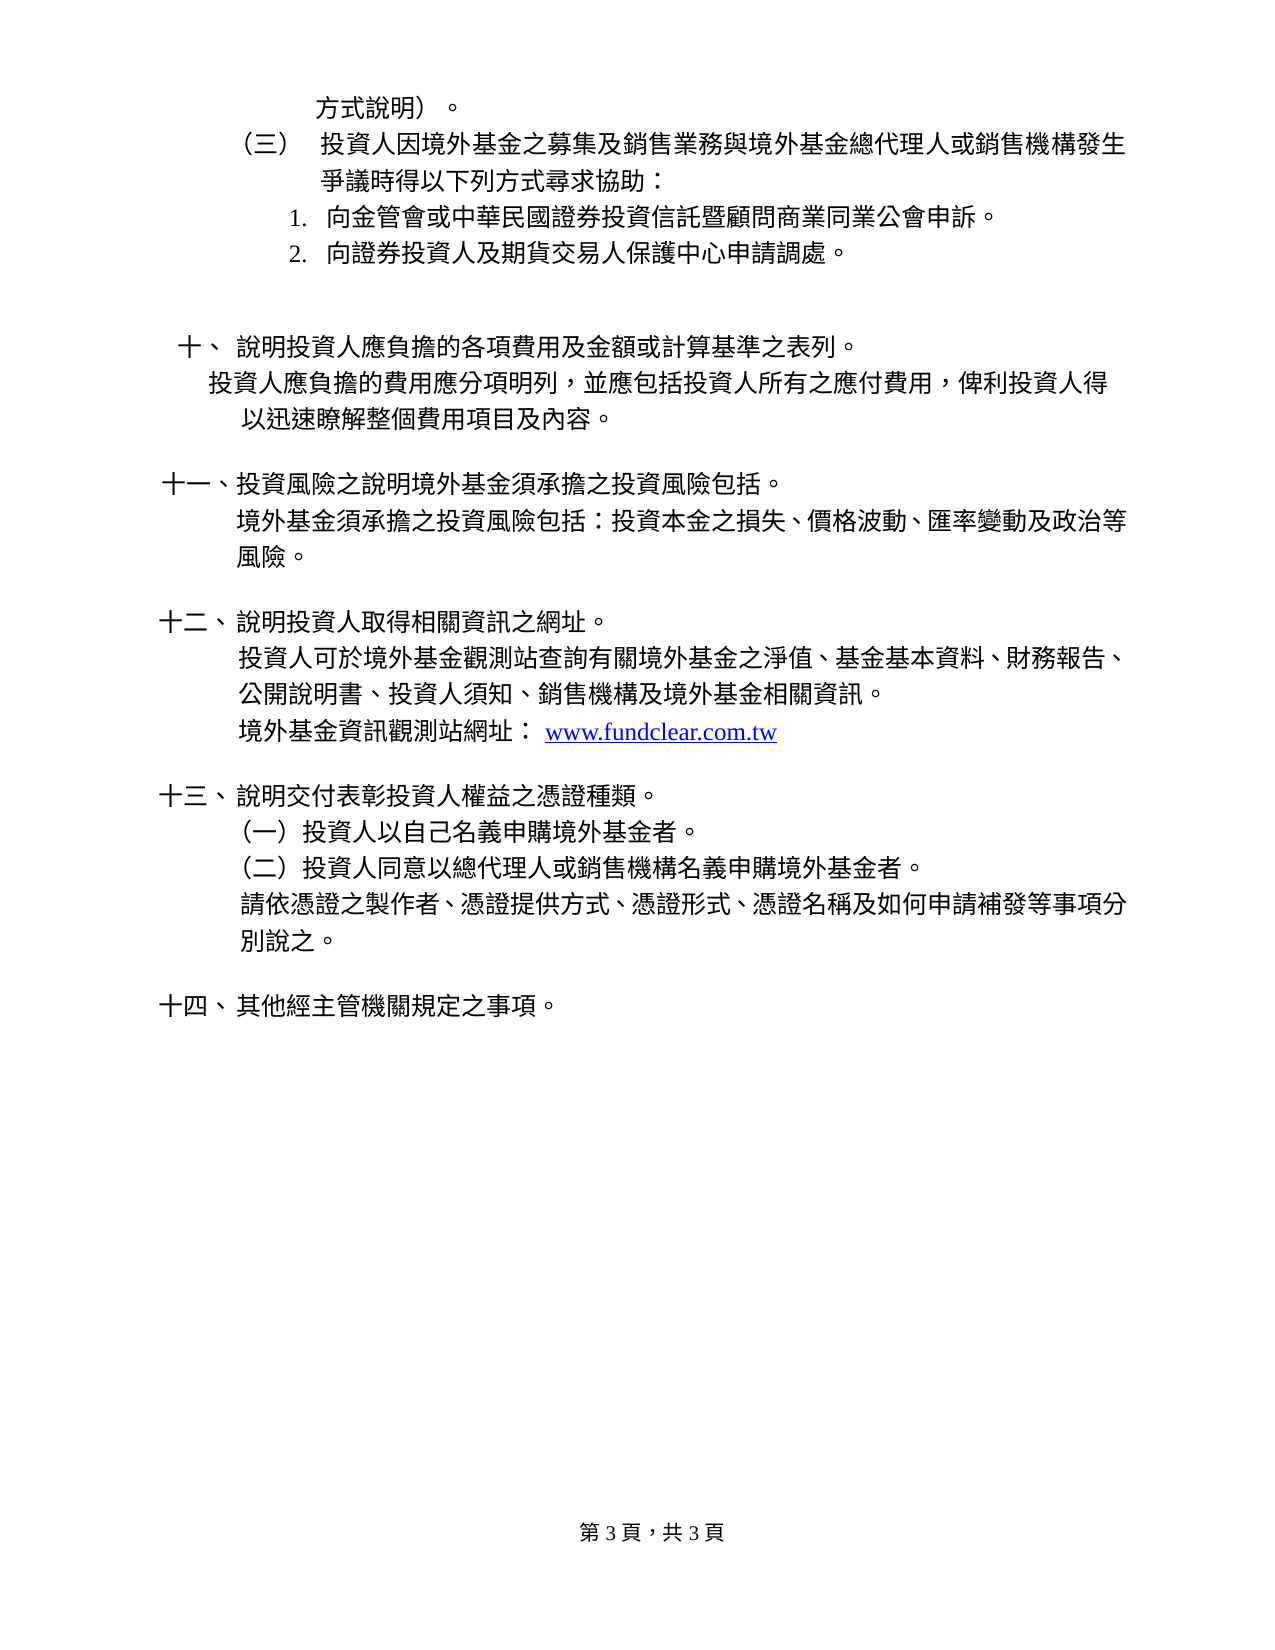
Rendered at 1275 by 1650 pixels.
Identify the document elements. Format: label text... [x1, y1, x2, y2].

text 投資人應負擔的費用應分項明列，並應包括投資人所有之應付費用，俾利投資人得 [177, 364, 1127, 400]
text 境外基金資訊觀測站網址： www.fundclear.com.tw [238, 711, 1127, 747]
text 請依憑證之製作者、憑證提供方式、憑證形式、憑證名稱及如何申請補發等事項分別說之。 [240, 885, 1127, 957]
text （三） 投資人因境外基金之募集及銷售業務與境外基金總代理人或銷售機構發生爭議時得以下列方式尋求協助： [228, 125, 1127, 197]
text 以迅速瞭解整個費用項目及內容。 [177, 400, 1127, 436]
text （二）投資人同意以總代理人或銷售機構名義申購境外基金者。 [177, 849, 1127, 885]
text 方式說明）。 [177, 89, 1127, 125]
list 說明投資人應負擔的各項費用及金額或計算基準之表列。 [177, 327, 1127, 364]
text （一）投資人以自己名義申購境外基金者。 [177, 812, 1127, 849]
text 投資人可於境外基金觀測站查詢有關境外基金之淨值、基金基本資料、財務報告、公開說明書、投資人須知、銷售機構及境外基金相關資訊。 [238, 639, 1127, 711]
list 向金管會或中華民國證券投資信託暨顧問商業同業公會申訴。 [288, 197, 1127, 234]
list 向證券投資人及期貨交易人保護中心申請調處。 [288, 234, 1127, 270]
list 說明交付表彰投資人權益之憑證種類。 [158, 776, 1127, 812]
list 投資風險之說明境外基金須承擔之投資風險包括。 [161, 465, 1127, 501]
list 說明投資人取得相關資訊之網址。 [158, 602, 1127, 639]
text 境外基金須承擔之投資風險包括：投資本金之損失、價格波動、匯率變動及政治等風險。 [236, 501, 1127, 574]
list 其他經主管機關規定之事項。 [158, 986, 1127, 1022]
